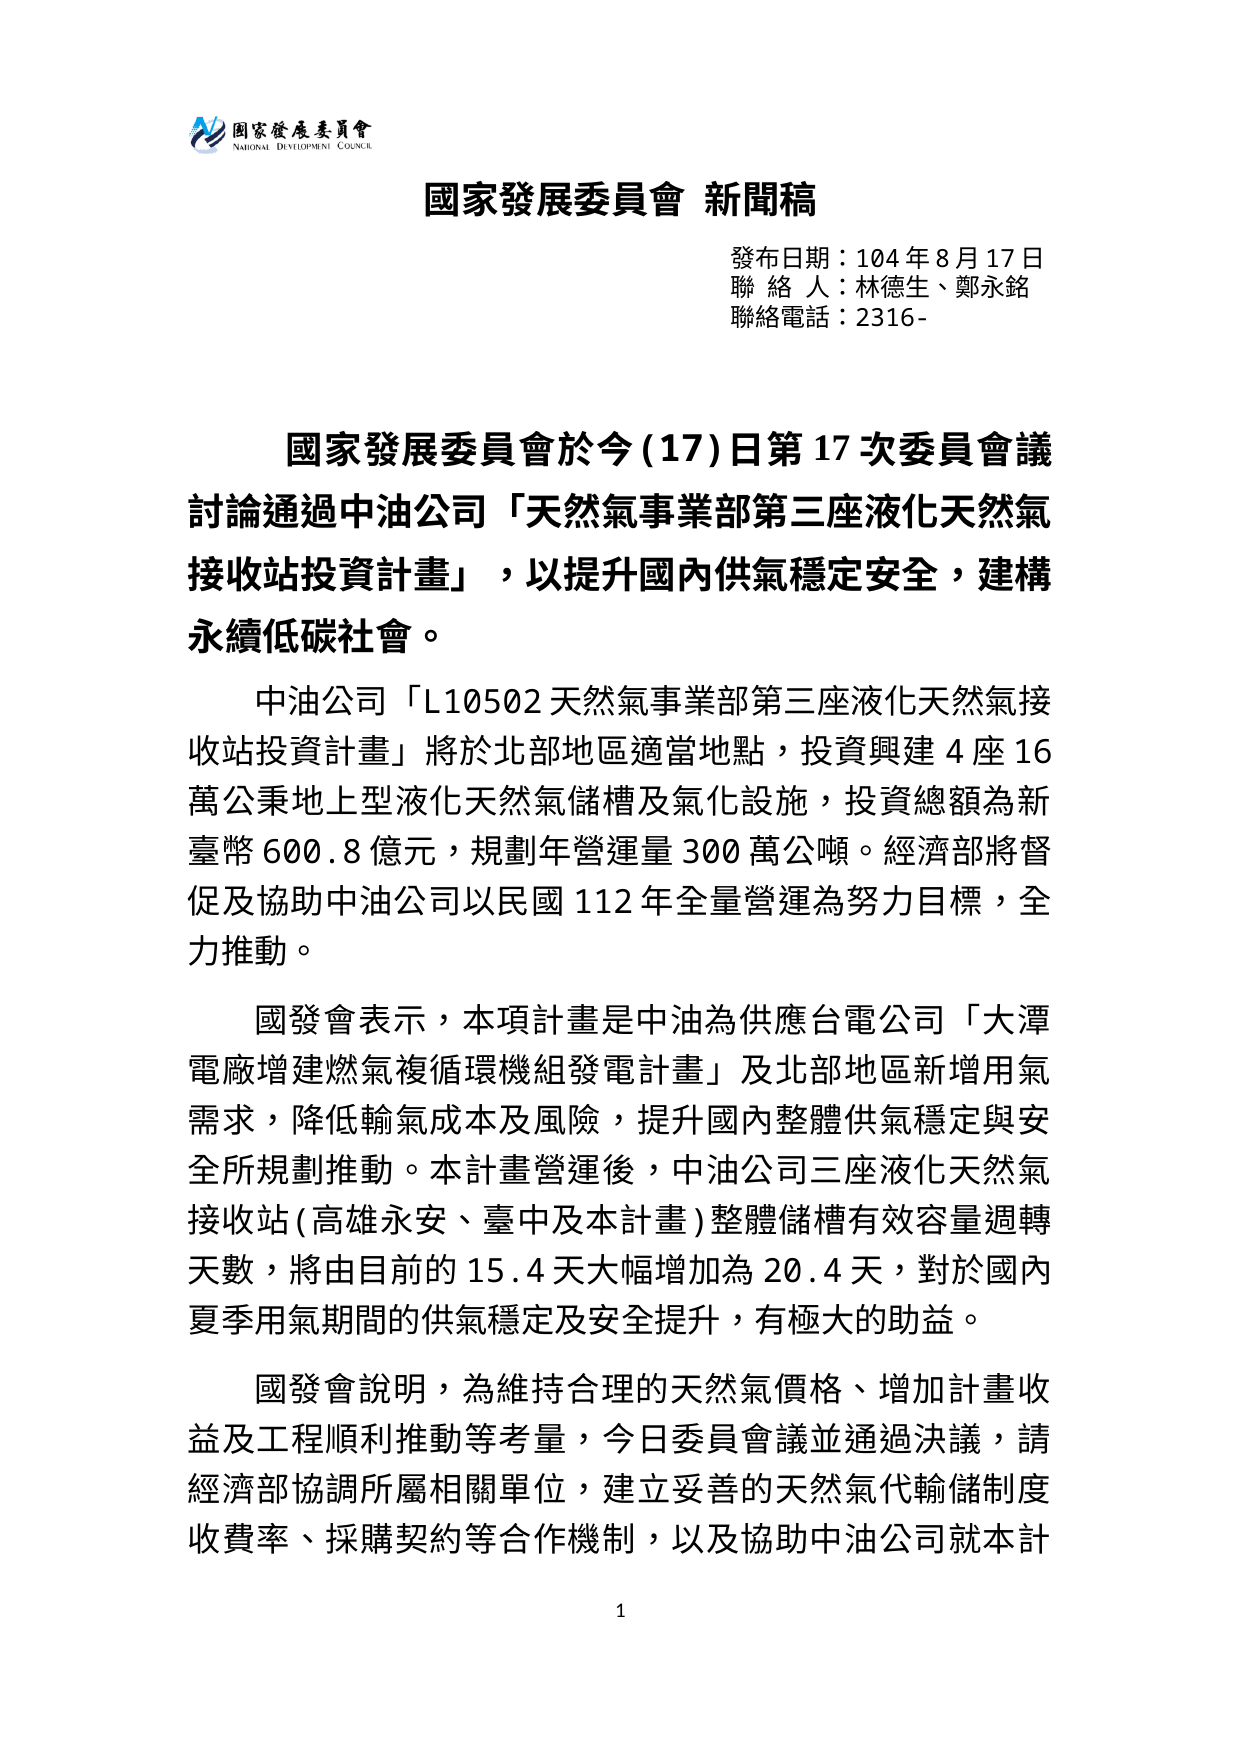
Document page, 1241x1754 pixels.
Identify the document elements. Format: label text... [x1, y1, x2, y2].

text 國家發展委員會於今(17)日第17次委員會議討論通過中油公司「天然氣事業部第三座液化天然氣接收站投資計畫」，以提升國內供氣穩定安全，建構永續低碳社會。 [187, 405, 1053, 655]
text 中油公司「L10502天然氣事業部第三座液化天然氣接收站投資計畫」將於北部地區適當地點，投資興建4座16萬公秉地上型液化天然氣儲槽及氣化設施，投資總額為新臺幣600.8億元，規劃年營運量300萬公噸。經濟部將督促及協助中油公司以民國112年全量營運為努力目標，全力推動。 [187, 674, 1053, 974]
text 發布日期：104年8月17日 [730, 244, 1051, 273]
text 國家發展委員會 新聞稿 [187, 155, 1053, 218]
text 聯絡電話：2316-5835、5489 [730, 303, 1051, 335]
text 國發會表示，本項計畫是中油為供應台電公司「大潭電廠增建燃氣複循環機組發電計畫」及北部地區新增用氣需求，降低輸氣成本及風險，提升國內整體供氣穩定與安全所規劃推動。本計畫營運後，中油公司三座液化天然氣接收站(高雄永安、臺中及本計畫)整體儲槽有效容量週轉天數，將由目前的15.4天大幅增加為20.4天，對於國內夏季用氣期間的供氣穩定及安全提升，有極大的助益。 [187, 993, 1053, 1343]
text 國發會說明，為維持合理的天然氣價格、增加計畫收益及工程順利推動等考量，今日委員會議並通過決議，請經濟部協調所屬相關單位，建立妥善的天然氣代輸儲制度、收費率、採購契約等合作機制，以及協助中油公司就本計畫超低溫液化天然氣轉換為常溫氣態天然氣時，衍生的冷能運用方式，妥擬冷能長期使用方案，善加利用；此外，並請中油公司於本計畫後續施工及營運期間，務必遵照環評承諾辦理，降低對藻礁生態、環境及海域之影響，且須積極與地方政府、當地居民及環保團體溝通，爭取認同。 [187, 1361, 1053, 1561]
text 聯 絡 人：林德生、鄭永銘 [730, 273, 1051, 303]
text [921, 98, 1053, 154]
